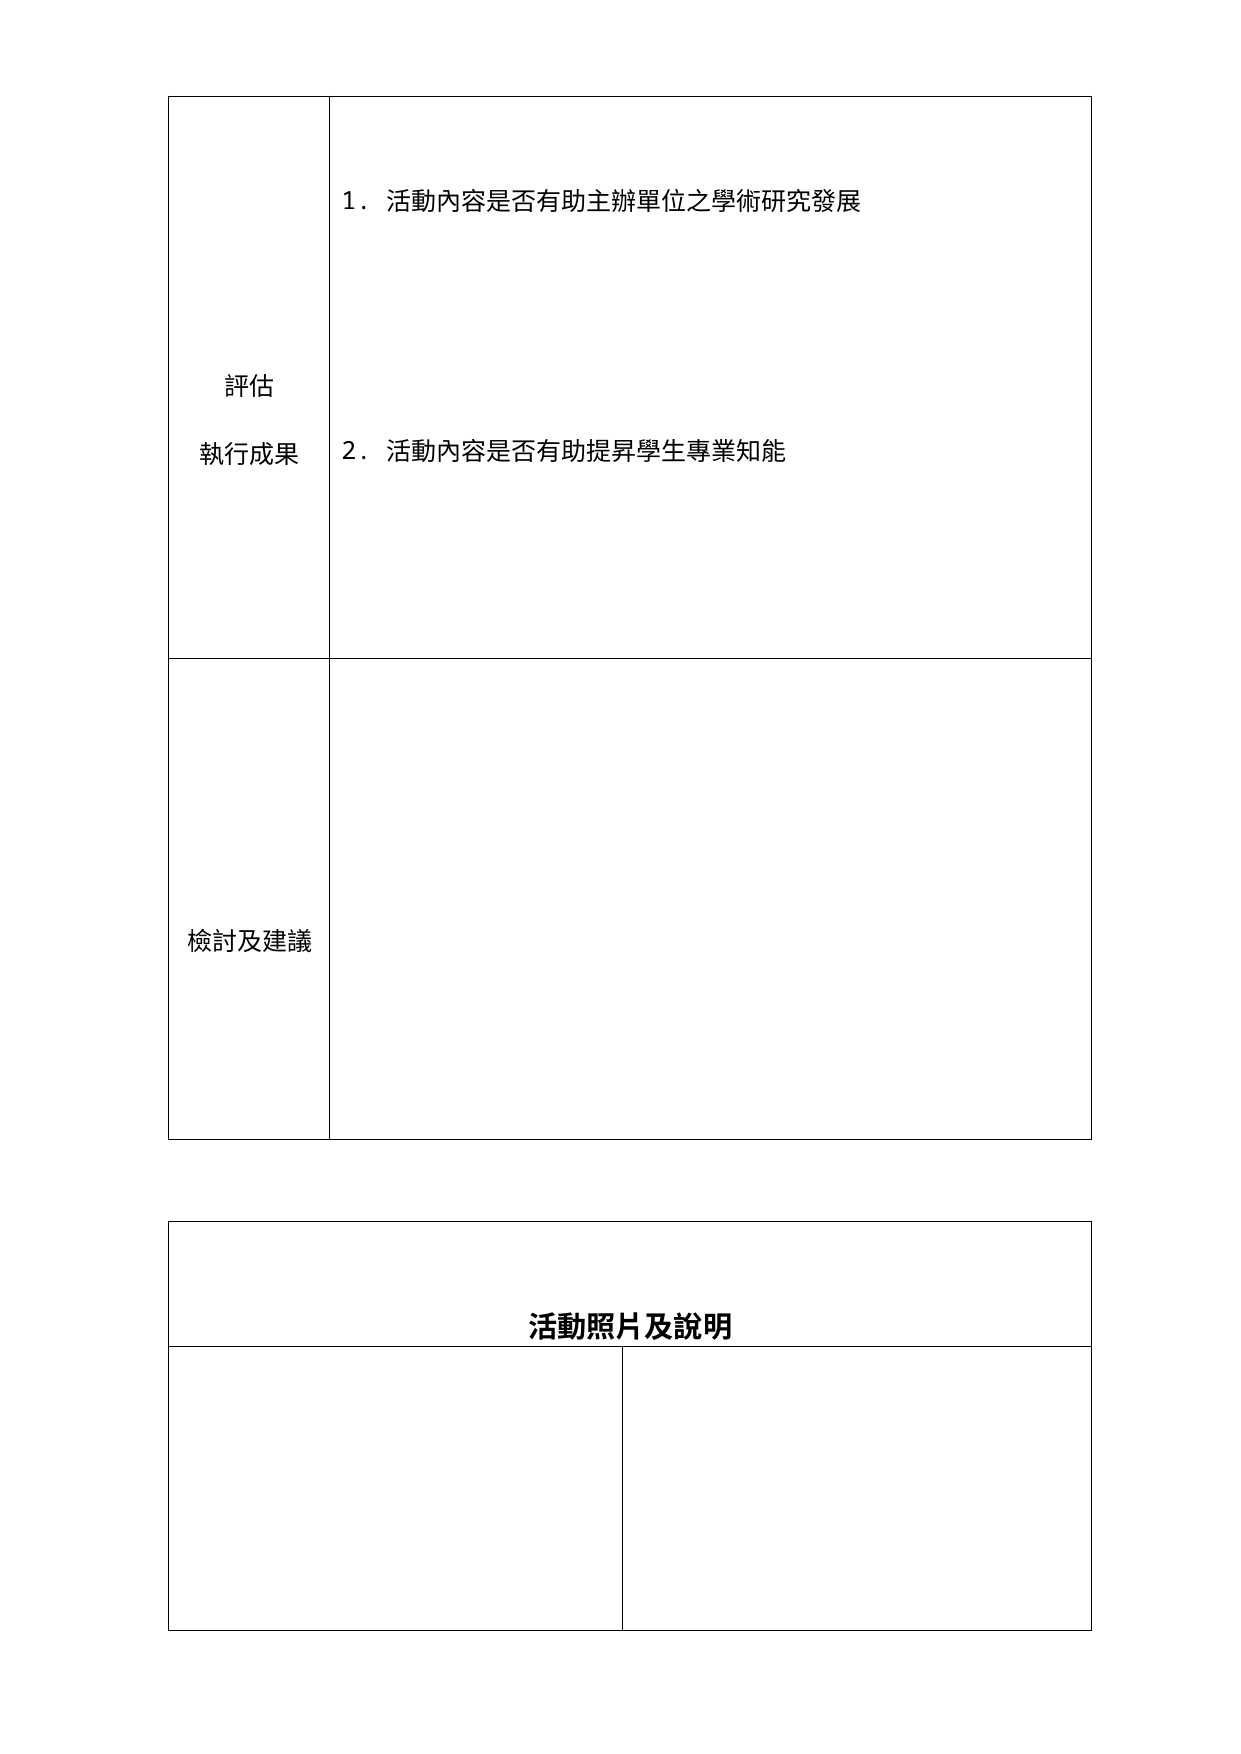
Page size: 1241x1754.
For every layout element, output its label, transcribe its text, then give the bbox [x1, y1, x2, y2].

table_cell [330, 659, 1091, 1138]
table_cell 1. 活動內容是否有助主辦單位之學術研究發展 2. 活動內容是否有助提昇學生專業知能 [330, 97, 1091, 658]
table_cell 檢討及建議 [169, 659, 329, 1138]
table_cell [623, 1347, 1091, 1630]
table_cell 評估 執行成果 [169, 97, 329, 658]
table_header 活動照片及說明 [169, 1222, 1091, 1346]
table_cell [169, 1347, 622, 1630]
